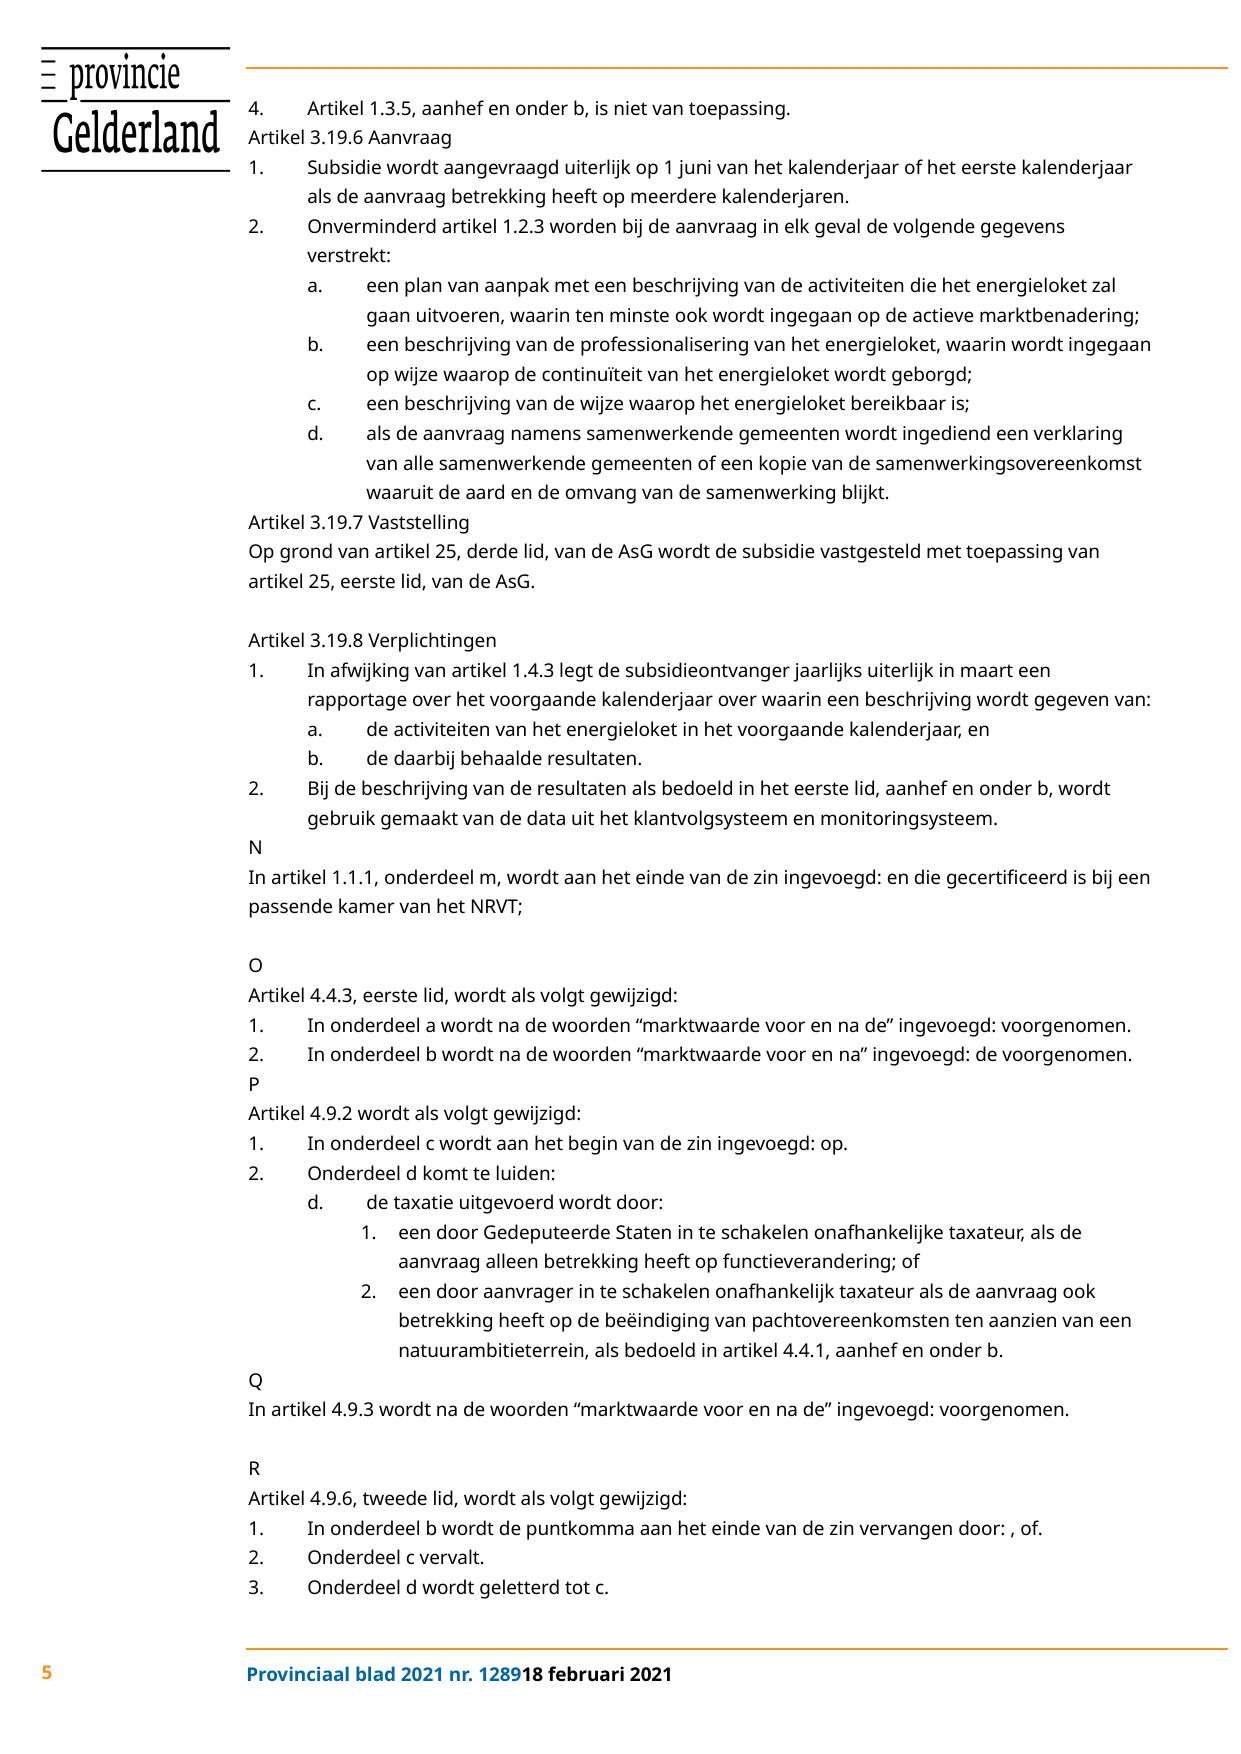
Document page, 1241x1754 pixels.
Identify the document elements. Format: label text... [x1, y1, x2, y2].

list Bij de beschrijving van de resultaten als bedoeld in het eerste lid, aanhef en onder b, wordt gebruik gemaakt van de data uit het klantvolgsysteem en monitoringsysteem. [248, 775, 1152, 831]
picture [41, 47, 231, 172]
text Artikel 4.9.6, tweede lid, wordt als volgt gewijzigd: [248, 1485, 1152, 1511]
text P [248, 1071, 1152, 1097]
list In onderdeel a wordt na de woorden “marktwaarde voor en na de” ingevoegd: voorgenomen. [248, 1012, 1152, 1038]
list een plan van aanpak met een beschrijving van de activiteiten die het energieloket zal gaan uitvoeren, waarin ten minste ook wordt ingegaan op de actieve marktbenadering; [307, 272, 1152, 328]
list In onderdeel b wordt na de woorden “marktwaarde voor en na” ingevoegd: de voorgenomen. [248, 1041, 1152, 1067]
text Op grond van artikel 25, derde lid, van de AsG wordt de subsidie vastgesteld met toepassing van artikel 25, eerste lid, van de AsG. [248, 538, 1152, 594]
list Onderdeel d komt te luiden: [248, 1160, 1152, 1186]
list de daarbij behaalde resultaten. [307, 746, 1152, 771]
list In onderdeel c wordt aan het begin van de zin ingevoegd: op. [248, 1130, 1152, 1156]
text In artikel 4.9.3 wordt na de woorden “marktwaarde voor en na de” ingevoegd: voorgenomen. [248, 1396, 1152, 1422]
text Artikel 4.4.3, eerste lid, wordt als volgt gewijzigd: [248, 982, 1152, 1008]
text R [248, 1456, 1152, 1481]
list een door aanvrager in te schakelen onafhankelijk taxateur als de aanvraag ook betrekking heeft op de beëindiging van pachtovereenkomsten ten aanzien van een natuurambitieterrein, als bedoeld in artikel 4.4.1, aanhef en onder b. [361, 1278, 1152, 1363]
list een door Gedeputeerde Staten in te schakelen onafhankelijke taxateur, als de aanvraag alleen betrekking heeft op functieverandering; of [361, 1219, 1152, 1274]
text Q [248, 1367, 1152, 1393]
list Onderdeel d wordt geletterd tot c. [248, 1574, 1152, 1600]
text Artikel 3.19.8 Verplichtingen [248, 627, 1152, 653]
list een beschrijving van de wijze waarop het energieloket bereikbaar is; [307, 391, 1152, 416]
list In onderdeel b wordt de puntkomma aan het einde van de zin vervangen door: , of. [248, 1515, 1152, 1541]
list de taxatie uitgevoerd wordt door: [307, 1189, 1152, 1215]
list Artikel 1.3.5, aanhef en onder b, is niet van toepassing. [248, 95, 1152, 121]
text N [248, 834, 1152, 860]
text Artikel 3.19.7 Vaststelling [248, 509, 1152, 535]
text Artikel 3.19.6 Aanvraag [248, 124, 1152, 150]
text Artikel 4.9.2 wordt als volgt gewijzigd: [248, 1101, 1152, 1126]
list Subsidie wordt aangevraagd uiterlijk op 1 juni van het kalenderjaar of het eerste kalenderjaar als de aanvraag betrekking heeft op meerdere kalenderjaren. [248, 154, 1152, 209]
list Onverminderd artikel 1.2.3 worden bij de aanvraag in elk geval de volgende gegevens verstrekt: [248, 213, 1152, 268]
list Onderdeel c vervalt. [248, 1544, 1152, 1570]
list de activiteiten van het energieloket in het voorgaande kalenderjaar, en [307, 716, 1152, 742]
list een beschrijving van de professionalisering van het energieloket, waarin wordt ingegaan op wijze waarop de continuïteit van het energieloket wordt geborgd; [307, 331, 1152, 387]
text O [248, 953, 1152, 978]
list als de aanvraag namens samenwerkende gemeenten wordt ingediend een verklaring van alle samenwerkende gemeenten of een kopie van de samenwerkingsovereenkomst waaruit de aard en de omvang van de samenwerking blijkt. [307, 420, 1152, 505]
list In afwijking van artikel 1.4.3 legt de subsidieontvanger jaarlijks uiterlijk in maart een rapportage over het voorgaande kalenderjaar over waarin een beschrijving wordt gegeven van: [248, 657, 1152, 712]
text In artikel 1.1.1, onderdeel m, wordt aan het einde van de zin ingevoegd: en die gecertificeerd is bij een passende kamer van het NRVT; [248, 864, 1152, 919]
